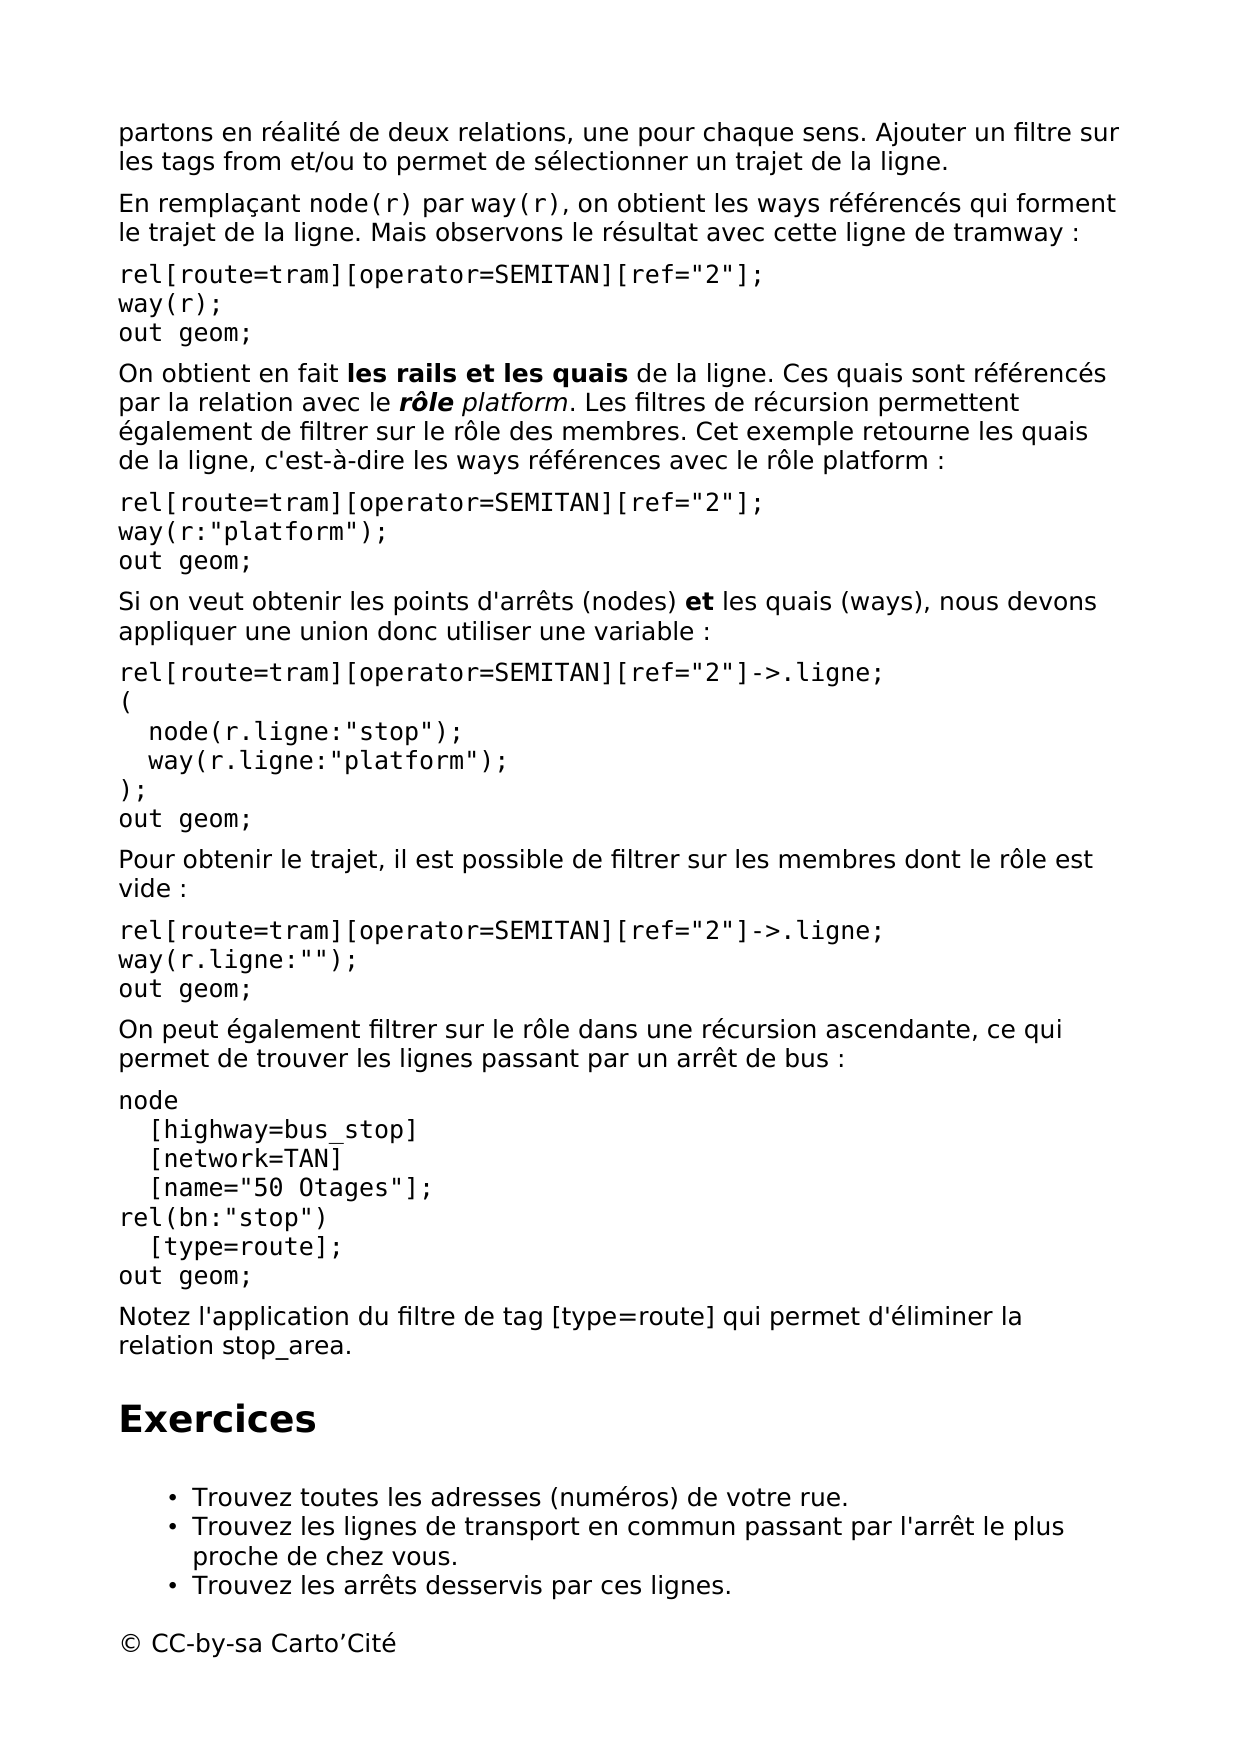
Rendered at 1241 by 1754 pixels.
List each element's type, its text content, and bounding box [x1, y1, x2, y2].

list Trouvez toutes les adresses (numéros) de votre rue. [177, 1483, 1122, 1513]
text En remplaçant node(r) par way(r), on obtient les ways référencés qui forment le trajet de la ligne. Mais observons le résultat avec cette ligne de tramway : [118, 189, 1122, 247]
text rel[route=tram][operator=SEMITAN][ref="2"]->.ligne; ( node(r.ligne:"stop"); way(r.ligne:"platform"); ); out geom; [118, 658, 1122, 833]
text On obtient en fait les rails et les quais de la ligne. Ces quais sont référencés par la relation avec le rôle platform. Les filtres de récursion permettent également de filtrer sur le rôle des membres. Cet exemple retourne les quais de la ligne, c'est-à-dire les ways références avec le rôle platform : [118, 359, 1122, 476]
list Trouvez les arrêts desservis par ces lignes. [177, 1571, 1122, 1600]
text Notez l'application du filtre de tag [type=route] qui permet d'éliminer la relation stop_area. [118, 1302, 1122, 1360]
text Si on veut obtenir les points d'arrêts (nodes) et les quais (ways), nous devons appliquer une union donc utiliser une variable : [118, 587, 1122, 646]
text On peut également filtrer sur le rôle dans une récursion ascendante, ce qui permet de trouver les lignes passant par un arrêt de bus : [118, 1015, 1122, 1073]
text rel[route=tram][operator=SEMITAN][ref="2"]->.ligne; way(r.ligne:""); out geom; [118, 916, 1122, 1003]
text rel[route=tram][operator=SEMITAN][ref="2"]; way(r:"platform"); out geom; [118, 488, 1122, 576]
text rel[route=tram][operator=SEMITAN][ref="2"]; way(r); out geom; [118, 260, 1122, 347]
text node [highway=bus_stop] [network=TAN] [name="50 Otages"]; rel(bn:"stop") [type=route]; out geom; [118, 1086, 1122, 1290]
list Trouvez les lignes de transport en commun passant par l'arrêt le plus proche de chez vous. [177, 1513, 1122, 1571]
text © CC-by-sa Carto’Cité [118, 1629, 1122, 1659]
text partons en réalité de deux relations, une pour chaque sens. Ajouter un filtre sur les tags from et/ou to permet de sélectionner un trajet de la ligne. [118, 118, 1122, 176]
text Pour obtenir le trajet, il est possible de filtrer sur les membres dont le rôle est vide : [118, 845, 1122, 903]
subtitle Exercices [118, 1398, 1122, 1441]
